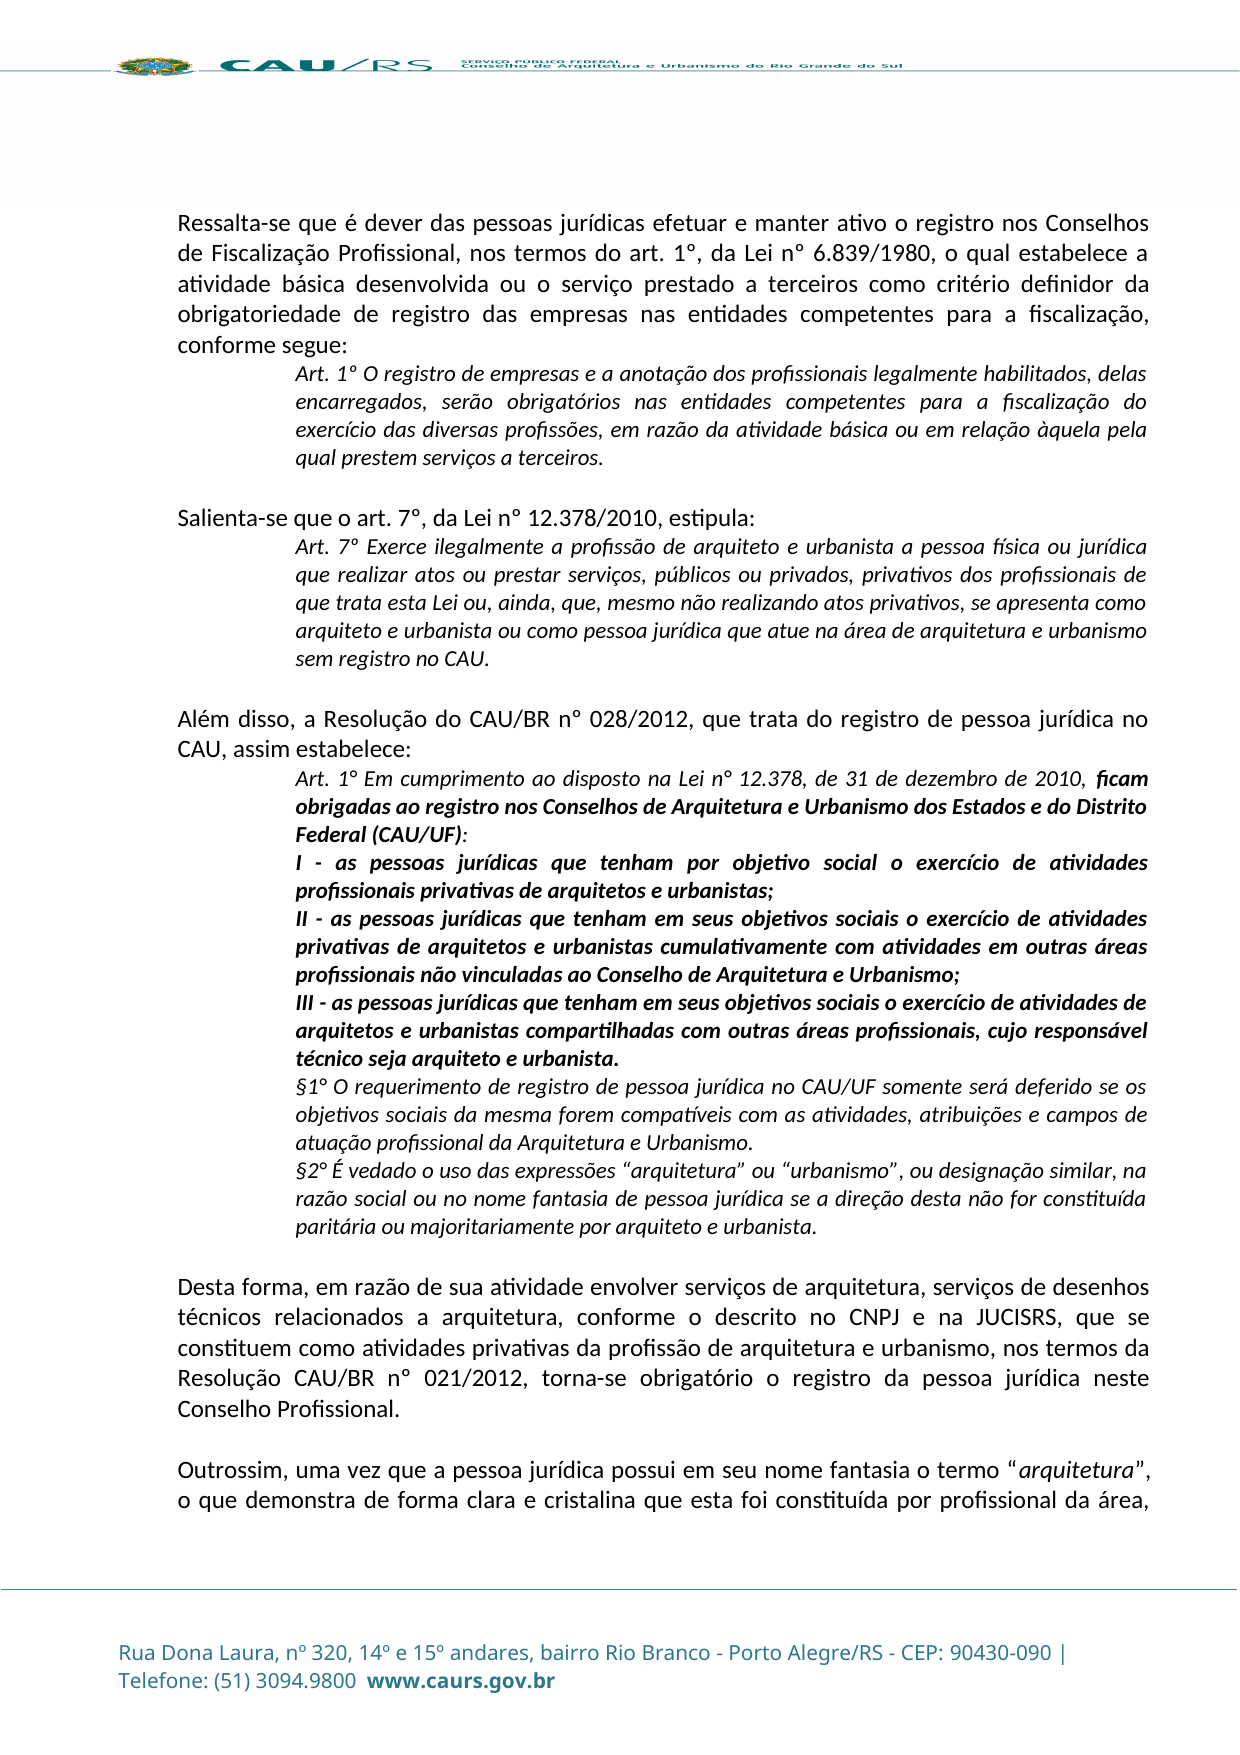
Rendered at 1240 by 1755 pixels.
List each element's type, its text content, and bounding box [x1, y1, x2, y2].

text §2° É vedado o uso das expressões “arquitetura” ou “urbanismo”, ou designação similar, na razão social ou no nome fantasia de pessoa jurídica se a direção desta não for constituída paritária ou majoritariamente por arquiteto e urbanista. [295, 1156, 1151, 1241]
text Art. 7º Exerce ilegalmente a profissão de arquiteto e urbanista a pessoa física ou jurídica que realizar atos ou prestar serviços, públicos ou privados, privativos dos profissionais de que trata esta Lei ou, ainda, que, mesmo não realizando atos privativos, se apresenta como arquiteto e urbanista ou como pessoa jurídica que atue na área de arquitetura e urbanismo sem registro no CAU. [295, 532, 1151, 673]
text II - as pessoas jurídicas que tenham em seus objetivos sociais o exercício de atividades privativas de arquitetos e urbanistas cumulativamente com atividades em outras áreas profissionais não vinculadas ao Conselho de Arquitetura e Urbanismo; [295, 904, 1151, 988]
text Outrossim, uma vez que a pessoa jurídica possui em seu nome fantasia o termo “arquitetura”, o que demonstra de forma clara e cristalina que esta foi constituída por profissional da área, [177, 1454, 1151, 1515]
text III - as pessoas jurídicas que tenham em seus objetivos sociais o exercício de atividades de arquitetos e urbanistas compartilhadas com outras áreas profissionais, cujo responsável técnico seja arquiteto e urbanista. [295, 988, 1151, 1072]
text Além disso, a Resolução do CAU/BR nº 028/2012, que trata do registro de pessoa jurídica no CAU, assim estabelece: [177, 703, 1151, 764]
text §1° O requerimento de registro de pessoa jurídica no CAU/UF somente será deferido se os objetivos sociais da mesma forem compatíveis com as atividades, atribuições e campos de atuação profissional da Arquitetura e Urbanismo. [295, 1072, 1151, 1156]
text Art. 1° Em cumprimento ao disposto na Lei n° 12.378, de 31 de dezembro de 2010, ficam obrigadas ao registro nos Conselhos de Arquitetura e Urbanismo dos Estados e do Distrito Federal (CAU/UF): [295, 764, 1151, 848]
text Art. 1º O registro de empresas e a anotação dos profissionais legalmente habilitados, delas encarregados, serão obrigatórios nas entidades competentes para a fiscalização do exercício das diversas profissões, em razão da atividade básica ou em relação àquela pela qual prestem serviços a terceiros. [295, 359, 1151, 471]
text I - as pessoas jurídicas que tenham por objetivo social o exercício de atividades profissionais privativas de arquitetos e urbanistas; [295, 848, 1151, 904]
text Ressalta-se que é dever das pessoas jurídicas efetuar e manter ativo o registro nos Conselhos de Fiscalização Profissional, nos termos do art. 1º, da Lei nº 6.839/1980, o qual estabelece a atividade básica desenvolvida ou o serviço prestado a terceiros como critério definidor da obrigatoriedade de registro das empresas nas entidades competentes para a fiscalização, conforme segue: [177, 207, 1151, 359]
text Salienta-se que o art. 7º, da Lei nº 12.378/2010, estipula: [177, 502, 1151, 532]
text Desta forma, em razão de sua atividade envolver serviços de arquitetura, serviços de desenhos técnicos relacionados a arquitetura, conforme o descrito no CNPJ e na JUCISRS, que se constituem como atividades privativas da profissão de arquitetura e urbanismo, nos termos da Resolução CAU/BR nº 021/2012, torna-se obrigatório o registro da pessoa jurídica neste Conselho Profissional. [177, 1271, 1151, 1424]
